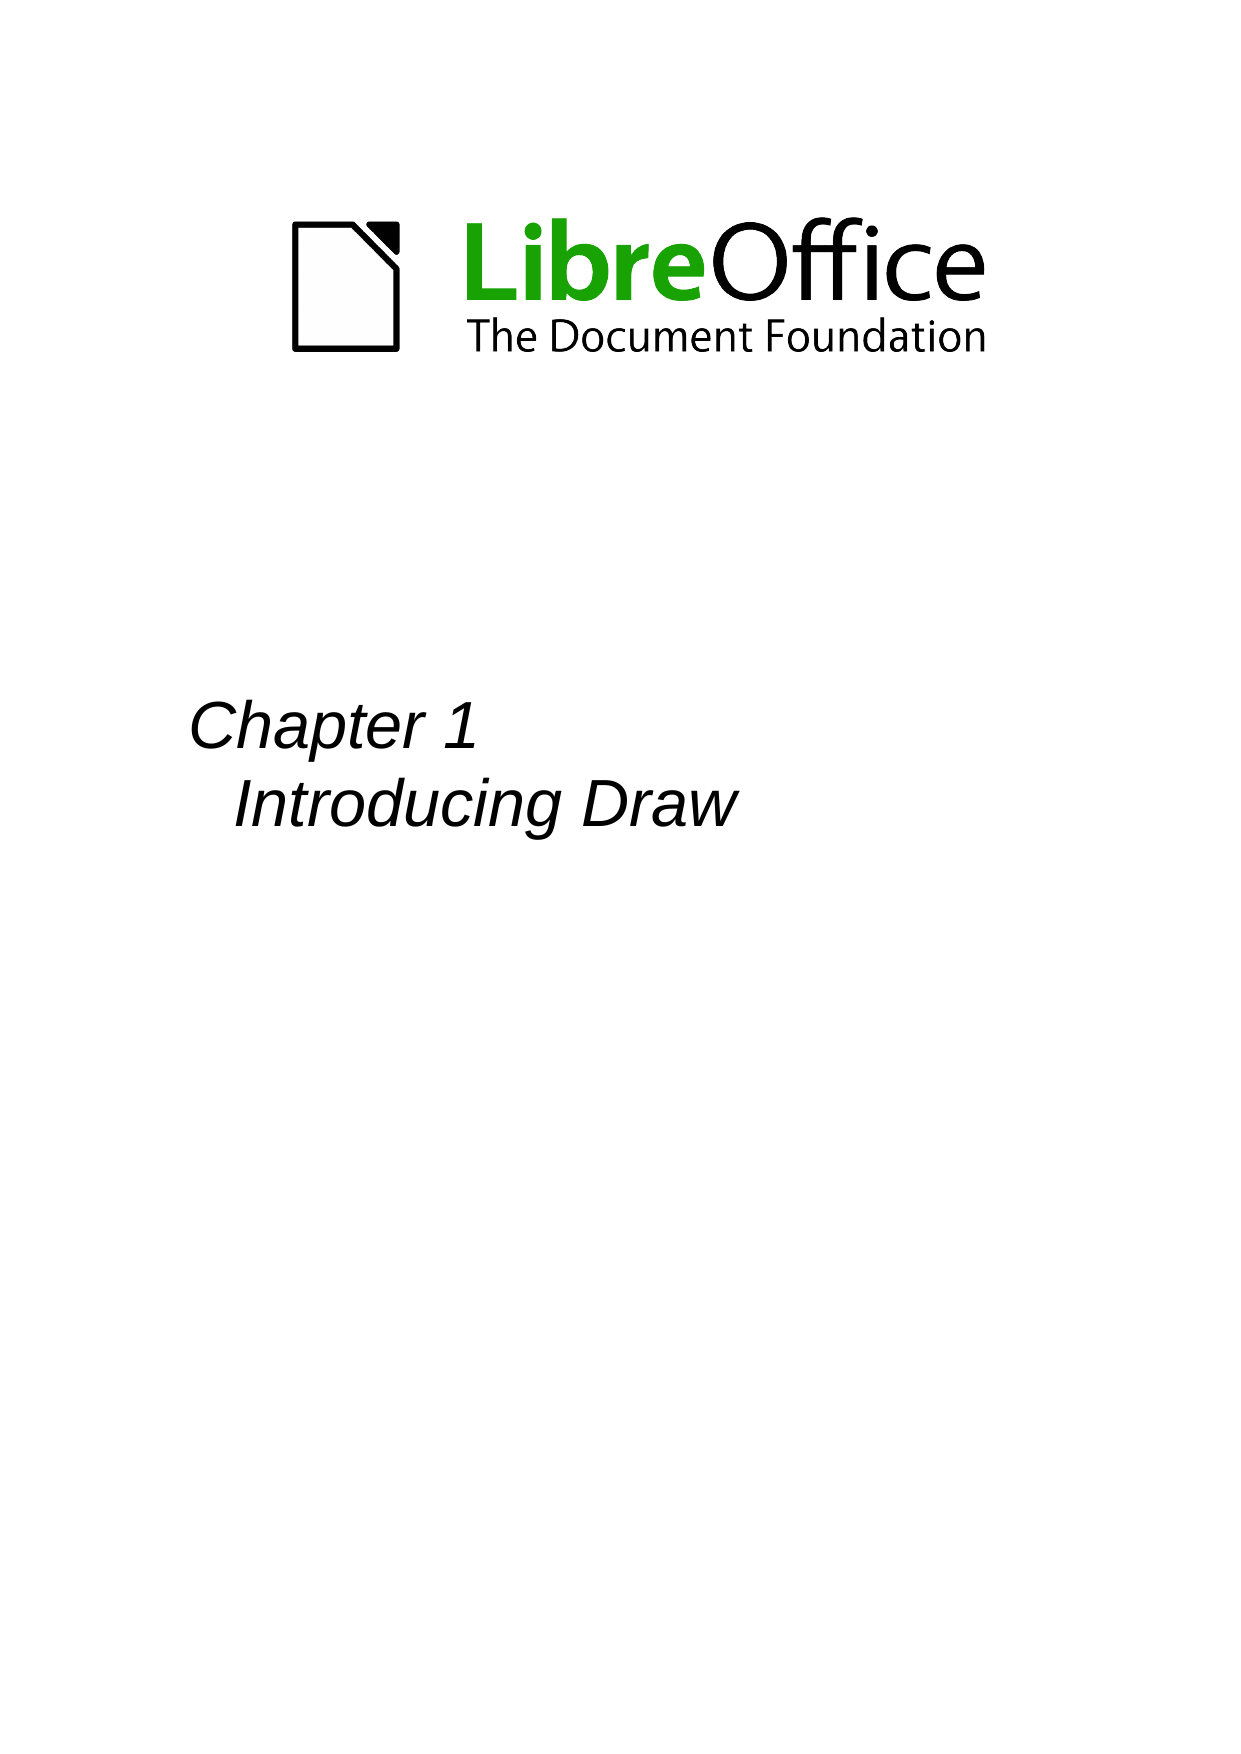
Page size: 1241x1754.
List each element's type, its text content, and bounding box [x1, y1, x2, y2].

picture [250, 186, 1035, 387]
subtitle Chapter 1 Introducing Draw [188, 682, 1098, 840]
